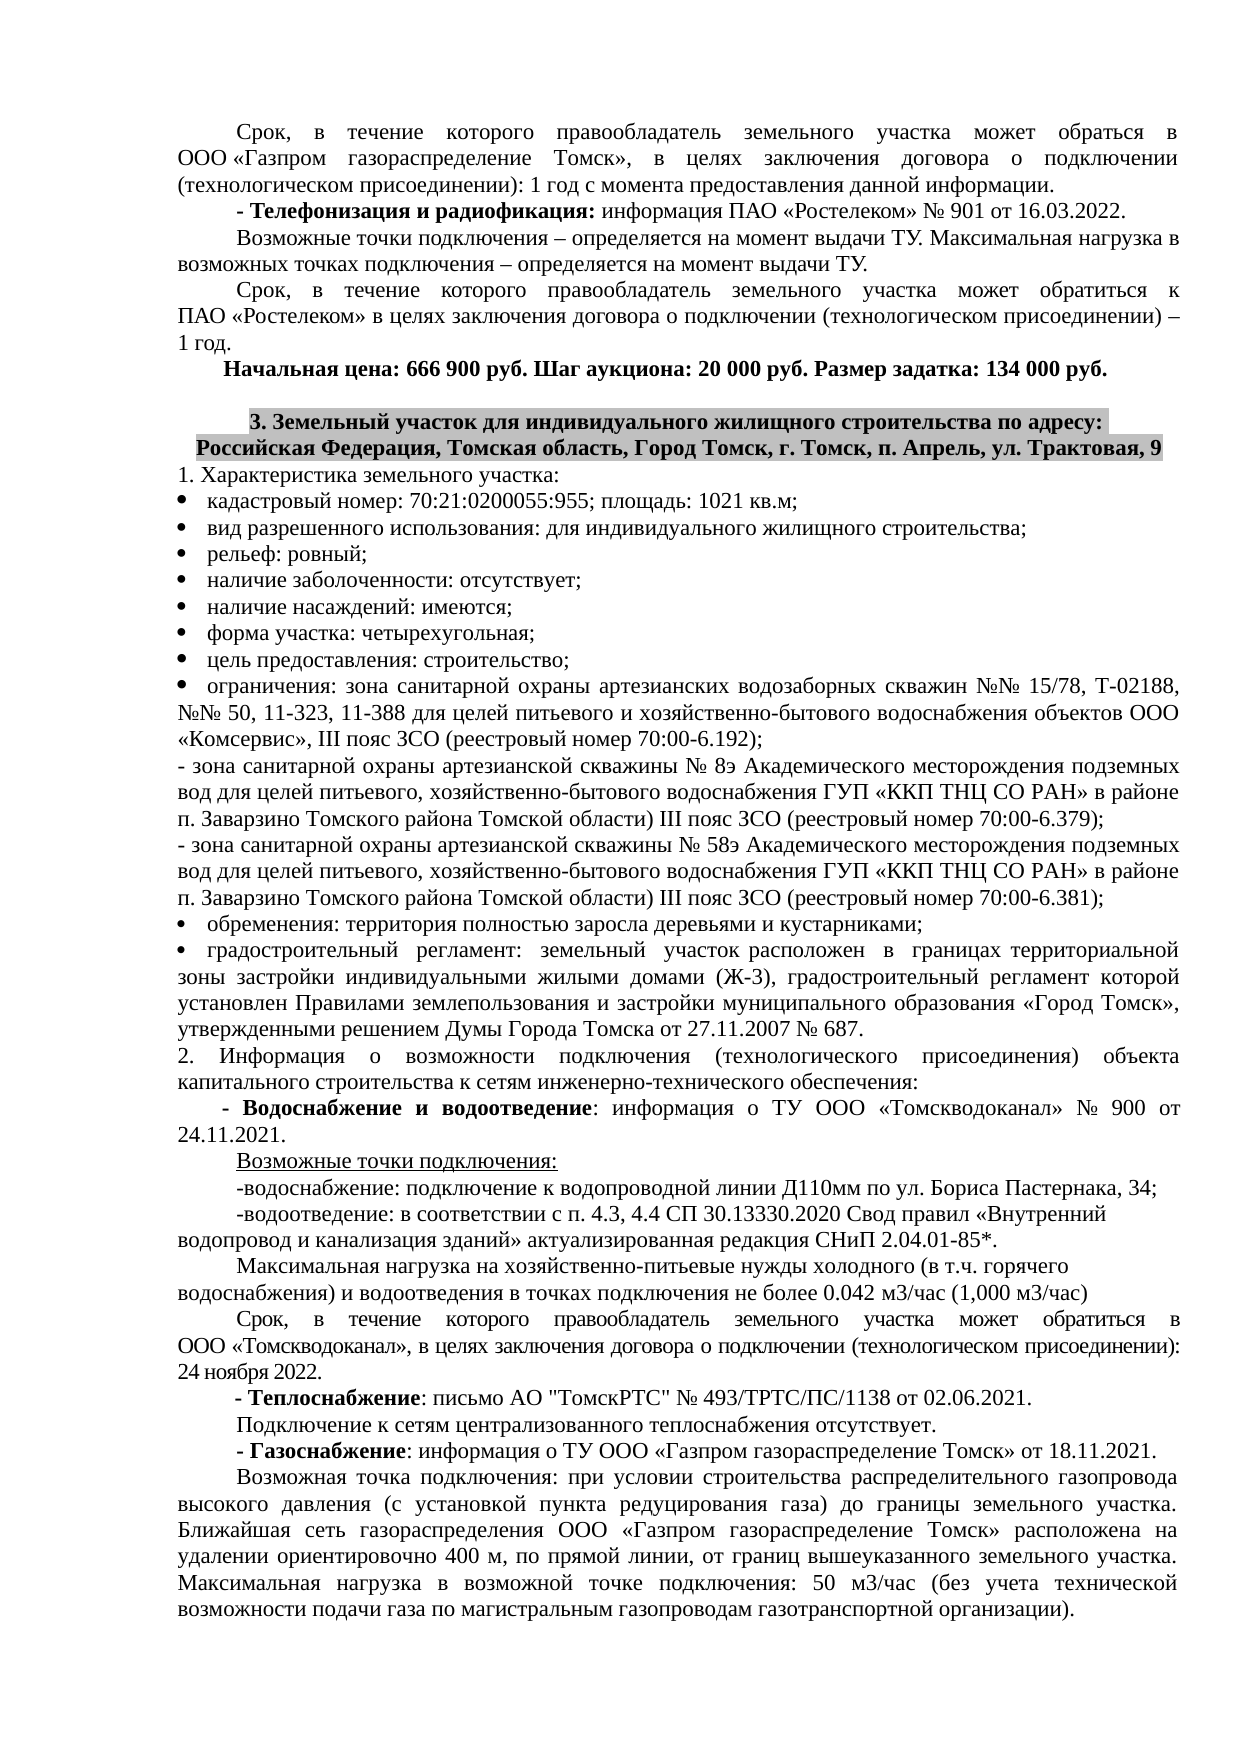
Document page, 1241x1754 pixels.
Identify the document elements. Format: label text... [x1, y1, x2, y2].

text - Теплоснабжение: письмо АО "ТомскРТС" № 493/ТРТС/ПС/1138 от 02.06.2021. [177, 1384, 1181, 1411]
list обременения: территория полностью заросла деревьями и кустарниками; [177, 910, 1181, 936]
text Возможные точки подключения – определяется на момент выдачи ТУ. Максимальная нагрузка в возможных точках подключения – определяется на момент выдачи ТУ. [177, 223, 1181, 276]
list рельеф: ровный; [177, 540, 1181, 567]
text Российская Федерация, Томская область, Город Томск, г. Томск, п. Апрель, ул. Трактовая, 9 [177, 434, 1181, 461]
text Подключение к сетям централизованного теплоснабжения отсутствует. [177, 1411, 1181, 1437]
text - Газоснабжение: информация о ТУ ООО «Газпром газораспределение Томск» от 18.11.2021. [177, 1437, 1181, 1463]
text - зона санитарной охраны артезианской скважины № 8э Академического месторождения подземных вод для целей питьевого, хозяйственно-бытового водоснабжения ГУП «ККП ТНЦ СО РАН» в районе п. Заварзино Томского района Томской области) III пояс ЗСО (реестровый номер 70:00-6.379); [177, 752, 1181, 831]
list наличие заболоченности: отсутствует; [177, 567, 1181, 593]
text Возможная точка подключения: при условии строительства распределительного газопровода высокого давления (с установкой пункта редуцирования газа) до границы земельного участка. Ближайшая сеть газораспределения ООО «Газпром газораспределение Томск» расположена на удалении ориентировочно 400 м, по прямой линии, от границ вышеуказанного земельного участка. Максимальная нагрузка в возможной точке подключения: 50 м3/час (без учета технической возможности подачи газа по магистральным газопроводам газотранспортной организации). [177, 1463, 1179, 1622]
text Срок, в течение которого правообладатель земельного участка может обратиться к ПАО «Ростелеком» в целях заключения договора о подключении (технологическом присоединении) – 1 год. [177, 276, 1181, 355]
text 2. Информация о возможности подключения (технологического присоединения) объекта капитального строительства к сетям инженерно-технического обеспечения: [177, 1042, 1181, 1094]
text -водоснабжение: подключение к водопроводной линии Д110мм по ул. Бориса Пастернака, 34; [177, 1173, 1181, 1200]
list градостроительный регламент: земельный участок расположен в границах территориальной зоны застройки индивидуальными жилыми домами (Ж-3), градостроительный регламент которой установлен Правилами землепользования и застройки муниципального образования «Город Томск», утвержденными решением Думы Города Томска от 27.11.2007 № 687. [177, 936, 1181, 1042]
list вид разрешенного использования: для индивидуального жилищного строительства; [177, 514, 1181, 540]
text - Водоснабжение и водоотведение: информация о ТУ ООО «Томскводоканал» № 900 от 24.11.2021. [177, 1094, 1181, 1147]
text - зона санитарной охраны артезианской скважины № 58э Академического месторождения подземных вод для целей питьевого, хозяйственно-бытового водоснабжения ГУП «ККП ТНЦ СО РАН» в районе п. Заварзино Томского района Томской области) III пояс ЗСО (реестровый номер 70:00-6.381); [177, 831, 1181, 910]
list ограничения: зона санитарной охраны артезианских водозаборных скважин №№ 15/78, Т-02188, №№ 50, 11-323, 11-388 для целей питьевого и хозяйственно-бытового водоснабжения объектов ООО «Комсервис», III пояс ЗСО (реестровый номер 70:00-6.192); [177, 672, 1181, 752]
text Срок, в течение которого правообладатель земельного участка может обратиться в ООО «Томскводоканал», в целях заключения договора о подключении (технологическом присоединении): 24 ноября 2022. [177, 1305, 1181, 1384]
text 1. Характеристика земельного участка: [177, 461, 1181, 487]
list наличие насаждений: имеются; [177, 593, 1181, 619]
text - Телефонизация и радиофикация: информация ПАО «Ростелеком» № 901 от 16.03.2022. [177, 197, 1181, 223]
text Срок, в течение которого правообладатель земельного участка может обраться в ООО «Газпром газораспределение Томск», в целях заключения договора о подключении (технологическом присоединении): 1 год с момента предоставления данной информации. [177, 118, 1179, 197]
text Начальная цена: 666 900 руб. Шаг аукциона: 20 000 руб. Размер задатка: 134 000 руб. [177, 355, 1181, 382]
list цель предоставления: строительство; [177, 646, 1181, 672]
list форма участка: четырехугольная; [177, 619, 1181, 646]
text Максимальная нагрузка на хозяйственно-питьевые нужды холодного (в т.ч. горячего водоснабжения) и водоотведения в точках подключения не более 0.042 м3/час (1,000 м3/час) [177, 1253, 1181, 1305]
list кадастровый номер: 70:21:0200055:955; площадь: 1021 кв.м; [177, 487, 1181, 514]
text Возможные точки подключения: [177, 1147, 1181, 1173]
text -водоотведение: в соответствии с п. 4.3, 4.4 СП 30.13330.2020 Свод правил «Внутренний водопровод и канализация зданий» актуализированная редакция СНиП 2.04.01-85*. [177, 1200, 1181, 1253]
text 3. Земельный участок для индивидуального жилищного строительства по адресу: [177, 408, 1181, 434]
